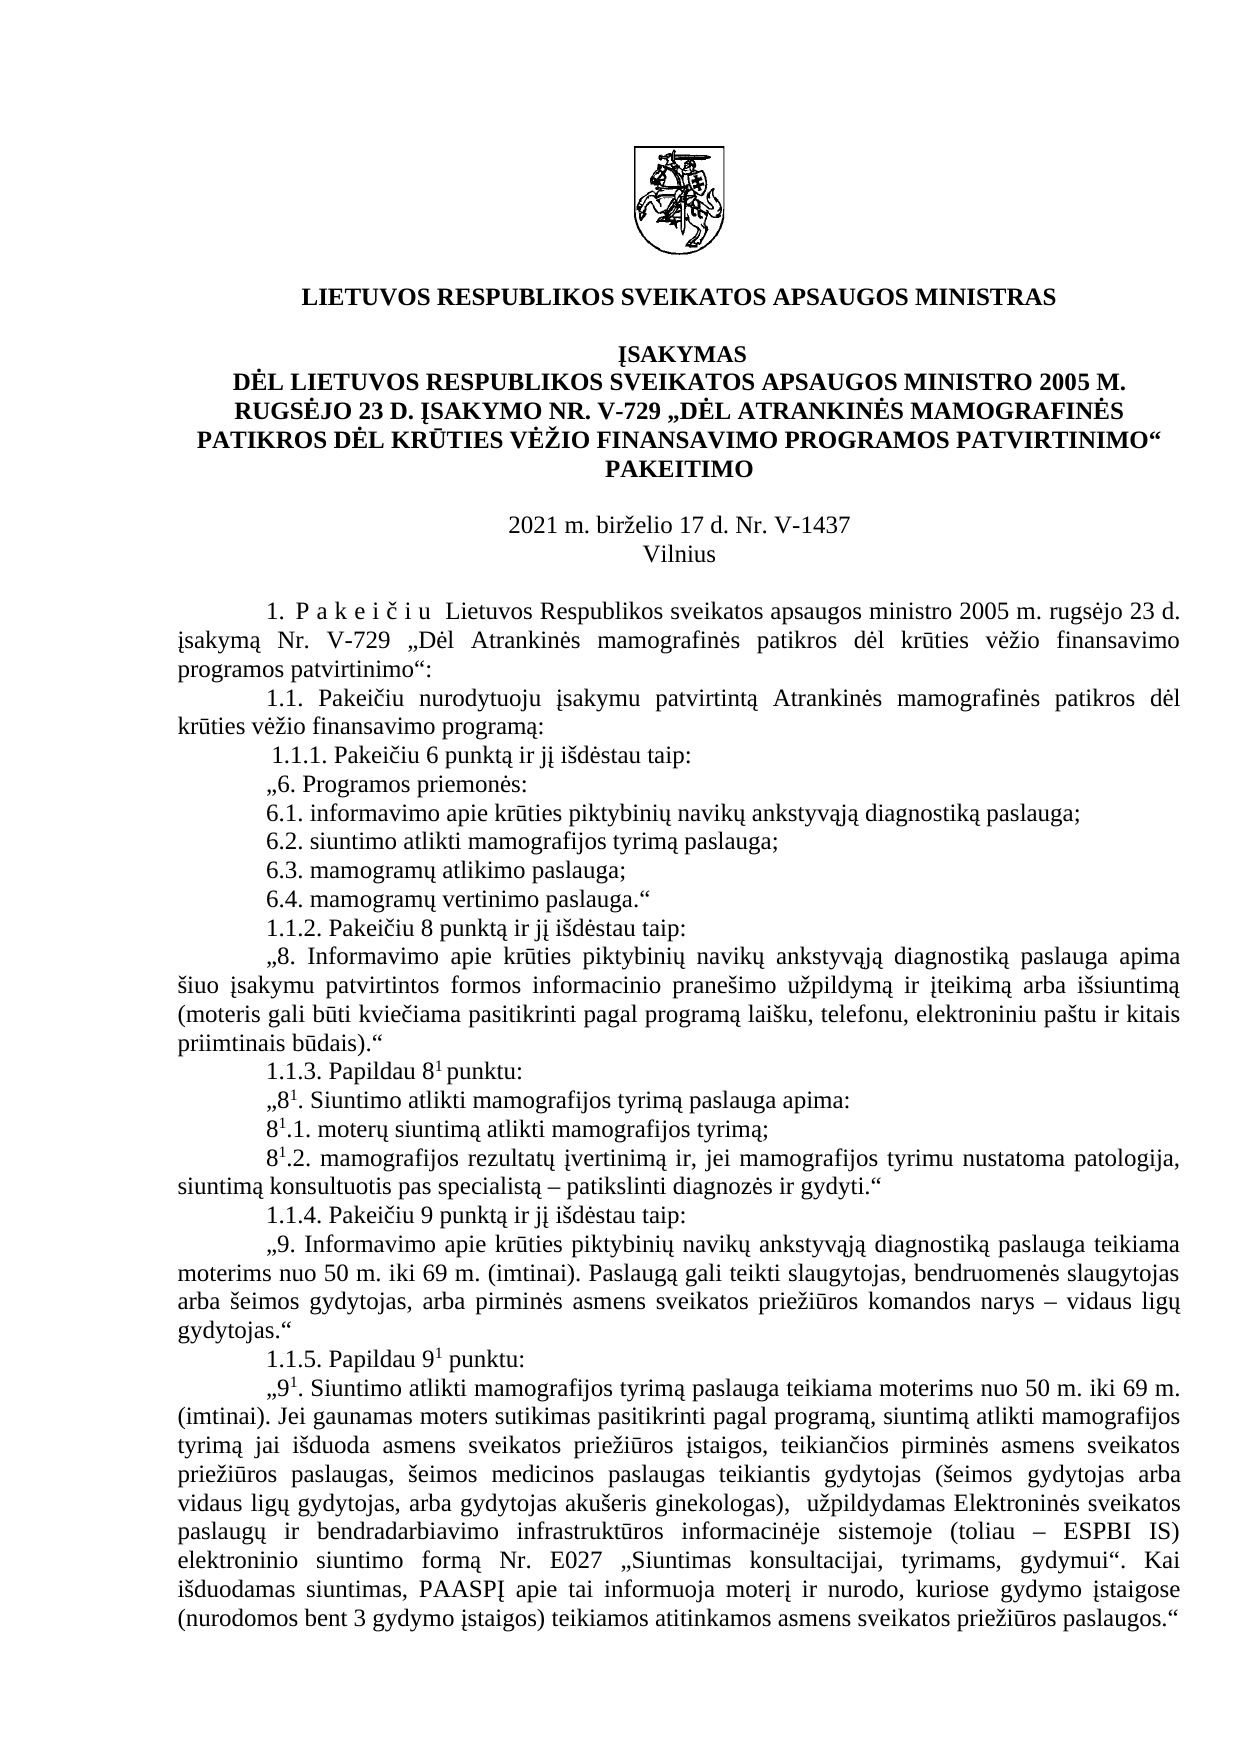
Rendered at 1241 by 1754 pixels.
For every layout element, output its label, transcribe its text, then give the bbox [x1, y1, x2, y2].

text „6. Programos priemonės: [177, 769, 1181, 798]
text 1.1. Pakeičiu nurodytuoju įsakymu patvirtintą Atrankinės mamografinės patikros dėl krūties vėžio finansavimo programą: [177, 683, 1181, 740]
text 6.1. informavimo apie krūties piktybinių navikų ankstyvąją diagnostiką paslauga; [177, 798, 1181, 826]
text ĮSAKYMAS [177, 340, 1181, 367]
text 6.4. mamogramų vertinimo paslauga.“ [177, 884, 1181, 913]
text 1.1.3. Papildau 81 punktu: [177, 1056, 1181, 1085]
text 2021 m. birželio 17 d. Nr. V-1437 [177, 510, 1181, 539]
text 1.1.5. Papildau 91 punktu: [177, 1344, 1181, 1373]
text Vilnius [177, 539, 1181, 568]
text 1. P a k e i č i u Lietuvos Respublikos sveikatos apsaugos ministro 2005 m. rugsėjo 23 d. įsakymą Nr. V-729 „Dėl Atrankinės mamografinės patikros dėl krūties vėžio finansavimo programos patvirtinimo“: [177, 596, 1181, 683]
text 1.1.4. Pakeičiu 9 punktą ir jį išdėstau taip: [177, 1200, 1181, 1229]
text 6.3. mamogramų atlikimo paslauga; [177, 855, 1181, 884]
text 1.1.1. Pakeičiu 6 punktą ir jį išdėstau taip: [177, 740, 1181, 769]
text „8. Informavimo apie krūties piktybinių navikų ankstyvąją diagnostiką paslauga apima šiuo įsakymu patvirtintos formos informacinio pranešimo užpildymą ir įteikimą arba išsiuntimą (moteris gali būti kviečiama pasitikrinti pagal programą laišku, telefonu, elektroniniu paštu ir kitais priimtinais būdais).“ [177, 941, 1181, 1056]
text „81. Siuntimo atlikti mamografijos tyrimą paslauga apima: [177, 1085, 1181, 1114]
text LIETUVOS RESPUBLIKOS SVEIKATOS APSAUGOS MINISTRAS [177, 282, 1181, 311]
text DĖL LIETUVOS RESPUBLIKOS SVEIKATOS APSAUGOS MINISTRO 2005 M. RUGSĖJO 23 D. ĮSAKYMO NR. V-729 „DĖL ATRANKINĖS MAMOGRAFINĖS PATIKROS DĖL KRŪTIES VĖŽIO FINANSAVIMO PROGRAMOS PATVIRTINIMO“ PAKEITIMO [177, 367, 1181, 482]
text 81.2. mamografijos rezultatų įvertinimą ir, jei mamografijos tyrimu nustatoma patologija, siuntimą konsultuotis pas specialistą – patikslinti diagnozės ir gydyti.“ [177, 1143, 1181, 1200]
text 81.1. moterų siuntimą atlikti mamografijos tyrimą; [177, 1114, 1181, 1143]
text 1.1.2. Pakeičiu 8 punktą ir jį išdėstau taip: [177, 913, 1181, 941]
text „91. Siuntimo atlikti mamografijos tyrimą paslauga teikiama moterims nuo 50 m. iki 69 m. (imtinai). Jei gaunamas moters sutikimas pasitikrinti pagal programą, siuntimą atlikti mamografijos tyrimą jai išduoda asmens sveikatos priežiūros įstaigos, teikiančios pirminės asmens sveikatos priežiūros paslaugas, šeimos medicinos paslaugas teikiantis gydytojas (šeimos gydytojas arba vidaus ligų gydytojas, arba gydytojas akušeris ginekologas), užpildydamas Elektroninės sveikatos paslaugų ir bendradarbiavimo infrastruktūros informacinėje sistemoje (toliau – ESPBI IS) elektroninio siuntimo formą Nr. E027 „Siuntimas konsultacijai, tyrimams, gydymui“. Kai išduodamas siuntimas, PAASPĮ apie tai informuoja moterį ir nurodo, kuriose gydymo įstaigose (nurodomos bent 3 gydymo įstaigos) teikiamos atitinkamos asmens sveikatos priežiūros paslaugos.“ [177, 1373, 1181, 1631]
text „9. Informavimo apie krūties piktybinių navikų ankstyvąją diagnostiką paslauga teikiama moterims nuo 50 m. iki 69 m. (imtinai). Paslaugą gali teikti slaugytojas, bendruomenės slaugytojas arba šeimos gydytojas, arba pirminės asmens sveikatos priežiūros komandos narys – vidaus ligų gydytojas.“ [177, 1229, 1181, 1344]
text 6.2. siuntimo atlikti mamografijos tyrimą paslauga; [177, 826, 1181, 855]
